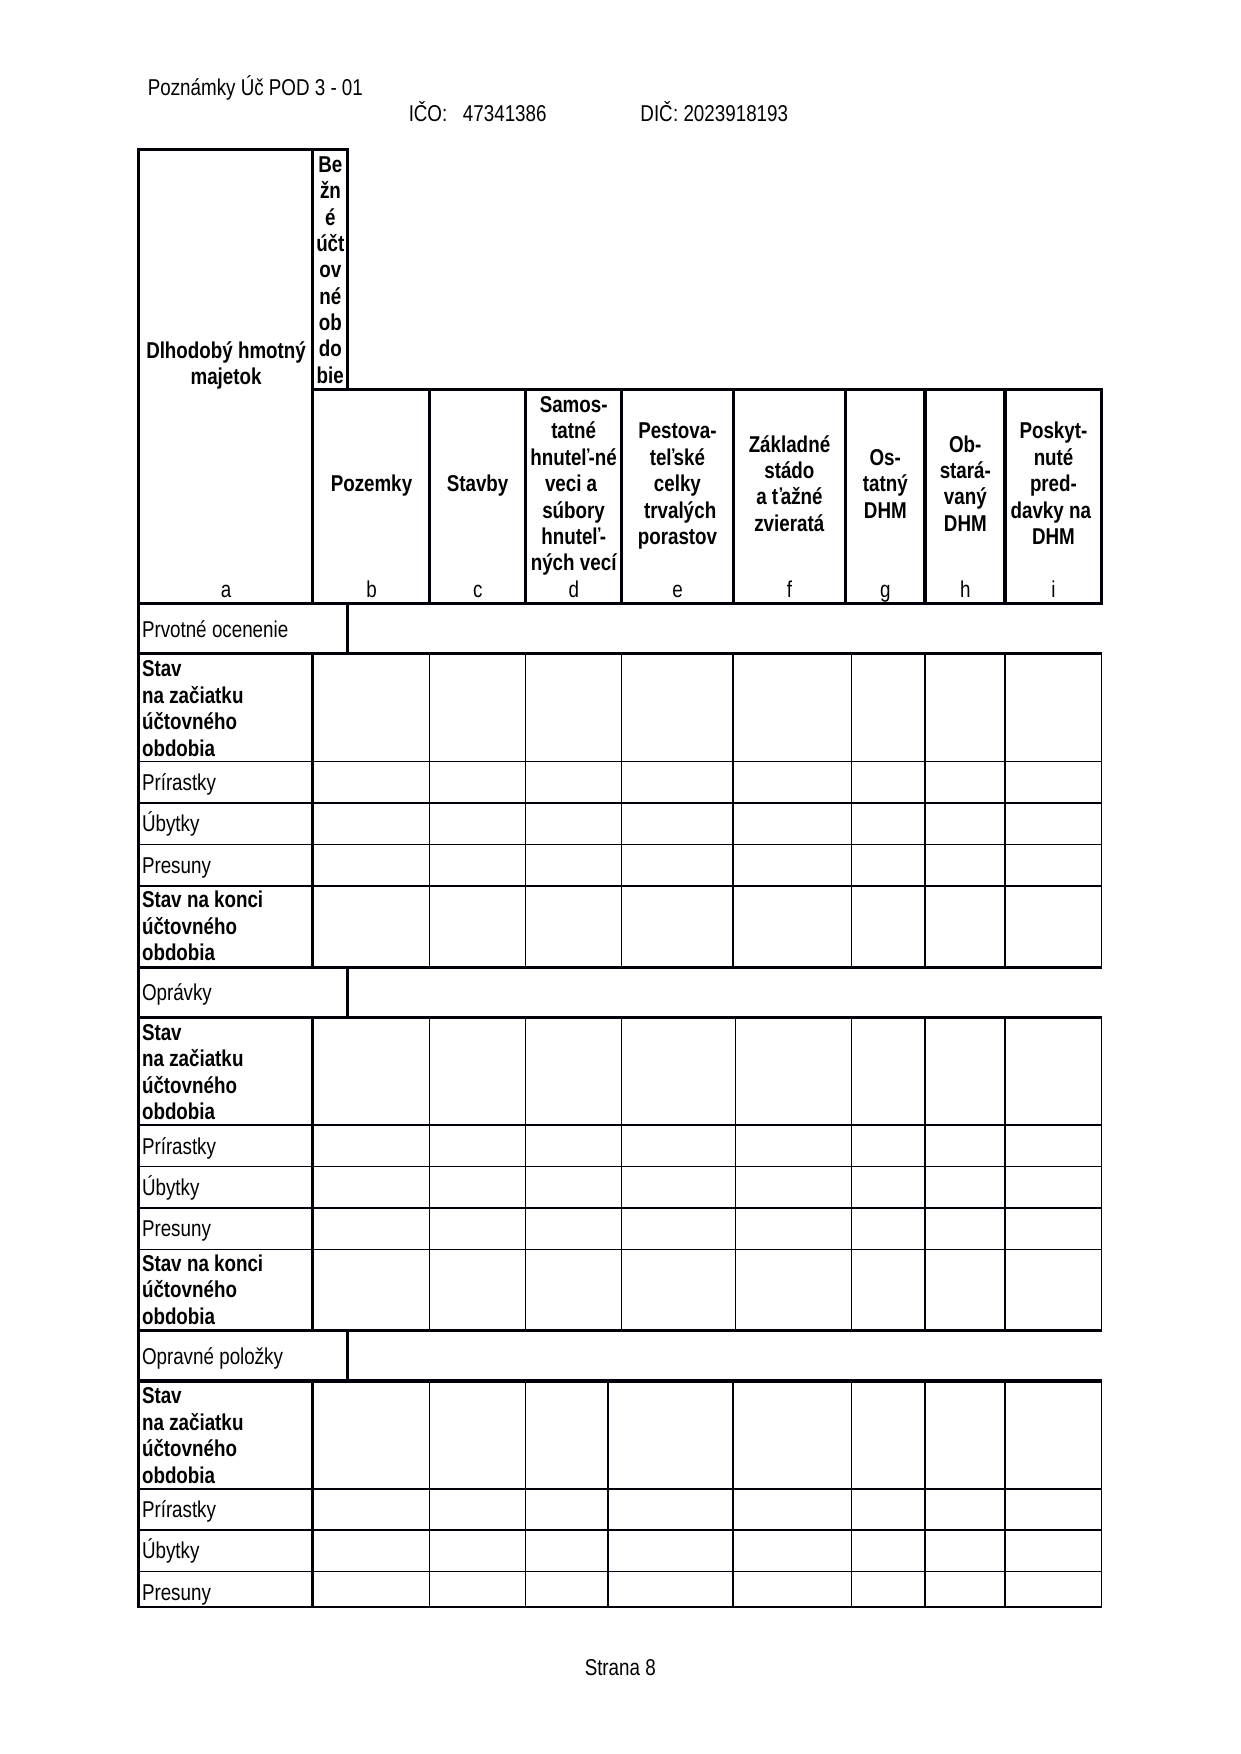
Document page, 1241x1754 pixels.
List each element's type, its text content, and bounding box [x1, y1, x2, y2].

table_cell [734, 1531, 851, 1571]
table_cell Prírastky [140, 1126, 311, 1166]
table_cell [852, 804, 924, 843]
table_cell [526, 804, 621, 843]
table_cell [526, 1383, 607, 1488]
table_cell [734, 1383, 851, 1488]
table_cell Ob-stará-vaný DHM [927, 391, 1003, 576]
table_cell [852, 1490, 924, 1529]
table_cell [852, 1572, 924, 1606]
table_cell [314, 1209, 429, 1248]
table_cell i [1007, 576, 1100, 602]
table_cell Presuny [140, 845, 311, 885]
table_header Dlhodobý hmotný majetok [140, 151, 311, 576]
table_cell [622, 1209, 735, 1248]
table_cell [1006, 1490, 1101, 1529]
table_cell [1006, 1383, 1101, 1488]
table_cell [852, 762, 924, 802]
table_cell [430, 1167, 525, 1207]
table_cell [622, 655, 732, 761]
table_cell [622, 1250, 735, 1329]
table_cell [430, 1383, 525, 1488]
table_cell g [847, 576, 923, 602]
table_cell [736, 1126, 851, 1166]
table_cell [926, 1531, 1004, 1571]
table_cell [926, 804, 1004, 843]
table_cell Stav na konci účtovného obdobia [140, 887, 311, 966]
table_cell [1006, 1167, 1101, 1207]
table_cell [736, 1019, 851, 1124]
table_cell [1006, 655, 1101, 761]
table_cell [736, 1167, 851, 1207]
table_cell [314, 845, 429, 885]
table_cell [609, 1572, 732, 1606]
table_cell b [314, 576, 428, 602]
table_cell [314, 762, 429, 802]
table_cell [622, 1126, 735, 1166]
table_cell [852, 845, 924, 885]
table_cell [736, 1209, 851, 1248]
table_cell [1006, 887, 1101, 966]
table_cell [314, 655, 429, 761]
table_cell [1006, 804, 1101, 843]
table_cell [430, 845, 525, 885]
table_cell [430, 655, 525, 761]
table_cell [609, 1490, 732, 1529]
table_cell Stav na začiatku účtovného obdobia [140, 1383, 311, 1488]
table_cell [926, 762, 1004, 802]
table_cell Presuny [140, 1209, 311, 1248]
table_cell [526, 1572, 607, 1606]
table_cell f [735, 576, 844, 602]
table_cell [852, 1167, 924, 1207]
table_cell [926, 1383, 1004, 1488]
table_cell e [623, 576, 732, 602]
table_cell [926, 1126, 1004, 1166]
table_cell [926, 1250, 1004, 1329]
table_cell Úbytky [140, 804, 311, 843]
table_cell [734, 655, 851, 761]
table_cell Prírastky [140, 1490, 311, 1529]
table_cell [314, 1167, 429, 1207]
table_cell [622, 762, 732, 802]
table_cell [622, 1167, 735, 1207]
table_cell [314, 1383, 429, 1488]
table_cell [526, 1531, 607, 1571]
table_cell Presuny [140, 1572, 311, 1606]
table_cell [734, 845, 851, 885]
table_cell Stav na začiatku účtovného obdobia [140, 655, 311, 761]
table_cell Stav na konci účtovného obdobia [140, 1250, 311, 1329]
table_cell [314, 1250, 429, 1329]
table_cell [622, 804, 732, 843]
table_cell [926, 655, 1004, 761]
table_cell [526, 1490, 607, 1529]
table_cell [1006, 1531, 1101, 1571]
table_cell Os-tatný DHM [847, 391, 923, 576]
table_cell [734, 762, 851, 802]
table_cell Stavby [431, 391, 524, 576]
table_cell Samos-tatné hnuteľ-né veci a súbory hnuteľ-ných vecí [527, 391, 620, 576]
table_cell [314, 1572, 429, 1606]
table_cell [526, 1019, 621, 1124]
table_cell [1006, 762, 1101, 802]
table_cell Úbytky [140, 1167, 311, 1207]
table_cell [852, 655, 924, 761]
table_cell [926, 1167, 1004, 1207]
table_cell [430, 1572, 525, 1606]
table_cell [526, 887, 621, 966]
table_cell [314, 1126, 429, 1166]
table_cell [526, 1167, 621, 1207]
table_cell [622, 887, 732, 966]
table_cell [1006, 1250, 1101, 1329]
table_cell Prvotné ocenenie [140, 605, 346, 652]
table_cell [526, 762, 621, 802]
table_cell Poskyt-nuté pred-davky na DHM [1007, 391, 1100, 576]
table_cell [430, 1490, 525, 1529]
table_cell [314, 804, 429, 843]
table_cell [852, 1209, 924, 1248]
table_cell [526, 845, 621, 885]
table_cell [736, 1250, 851, 1329]
table_cell [430, 1019, 525, 1124]
table_cell [430, 804, 525, 843]
table_cell [430, 762, 525, 802]
table_cell [1006, 1209, 1101, 1248]
table_cell [1006, 1019, 1101, 1124]
table_cell [430, 1531, 525, 1571]
table_cell [1006, 845, 1101, 885]
table_cell [526, 1209, 621, 1248]
table_cell [1006, 1572, 1101, 1606]
table_cell Úbytky [140, 1531, 311, 1571]
table_cell [852, 1126, 924, 1166]
table_cell [430, 1126, 525, 1166]
table_cell [852, 887, 924, 966]
table_cell [314, 1019, 429, 1124]
table_cell [734, 1572, 851, 1606]
table_cell d [527, 576, 620, 602]
table_cell [526, 655, 621, 761]
table_cell [314, 1490, 429, 1529]
table_cell [609, 1383, 732, 1488]
table_cell [734, 887, 851, 966]
table_cell [926, 1019, 1004, 1124]
table_cell Pozemky [314, 391, 428, 576]
table_cell Opravné položky [140, 1332, 346, 1379]
table_cell [622, 1019, 735, 1124]
table_cell Základné stádo a ťažné zvieratá [735, 391, 844, 576]
table_cell [734, 1490, 851, 1529]
table_cell [926, 887, 1004, 966]
table_cell [622, 845, 732, 885]
table_cell [852, 1250, 924, 1329]
table_cell [926, 1490, 1004, 1529]
table_cell Prírastky [140, 762, 311, 802]
table_cell [926, 1209, 1004, 1248]
table_cell [926, 845, 1004, 885]
table_cell c [431, 576, 524, 602]
table_cell [734, 804, 851, 843]
table_cell [430, 1209, 525, 1248]
table_cell h [927, 576, 1003, 602]
table_cell Pestova-teľské celky trvalých porastov [623, 391, 732, 576]
table_cell [1006, 1126, 1101, 1166]
table_cell [609, 1531, 732, 1571]
table_cell Stav na začiatku účtovného obdobia [140, 1019, 311, 1124]
table_cell a [140, 576, 311, 602]
table_cell [430, 887, 525, 966]
table_cell [526, 1126, 621, 1166]
table_cell [852, 1383, 924, 1488]
table_cell Oprávky [140, 969, 346, 1016]
table_cell [526, 1250, 621, 1329]
table_cell [852, 1531, 924, 1571]
table_cell [926, 1572, 1004, 1606]
table_cell [430, 1250, 525, 1329]
table_cell [852, 1019, 924, 1124]
table_cell [314, 887, 429, 966]
table_cell [314, 1531, 429, 1571]
table_header Bežné účtovné obdobie [314, 151, 346, 388]
